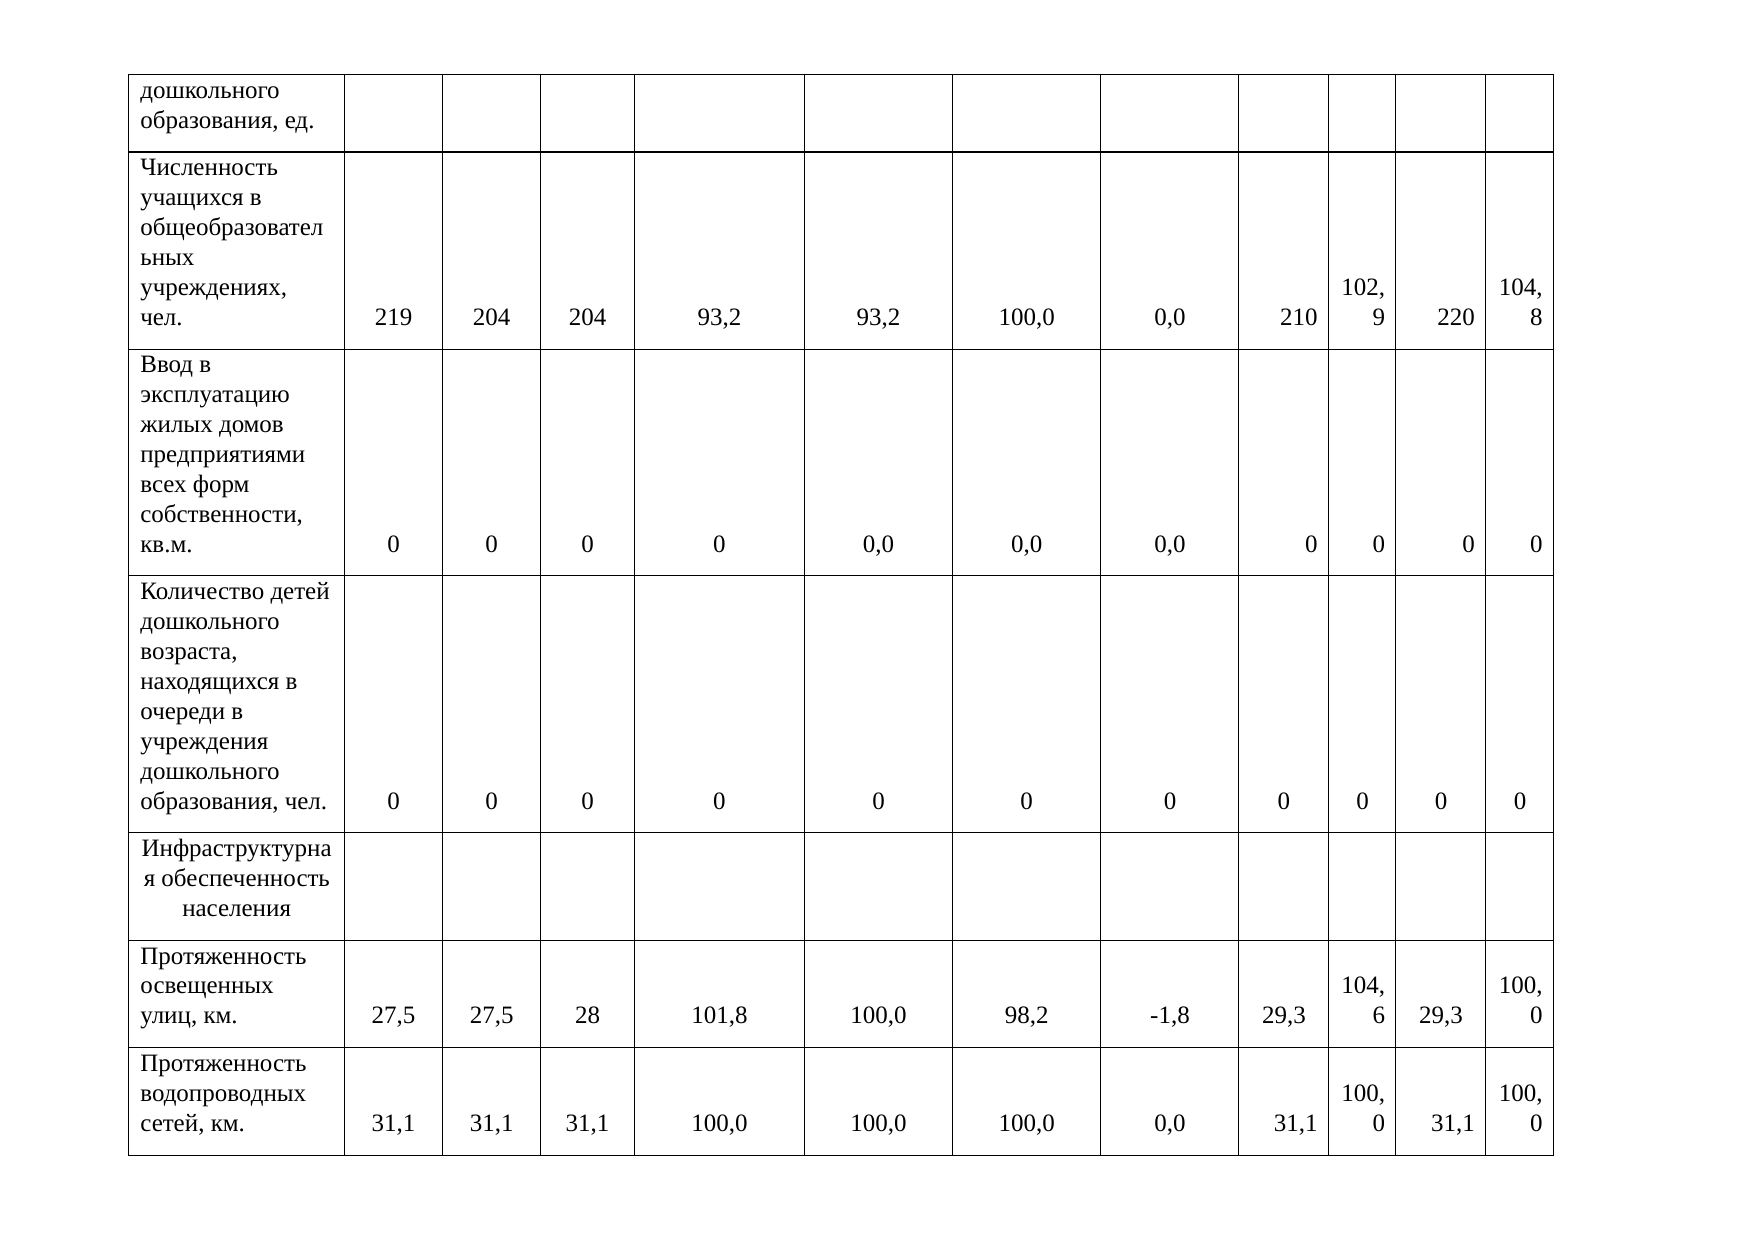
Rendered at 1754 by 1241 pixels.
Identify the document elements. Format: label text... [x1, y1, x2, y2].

table_cell 29,3 [1396, 941, 1485, 1047]
table_cell 31,1 [1239, 1048, 1328, 1154]
table_cell 0 [953, 576, 1100, 832]
table_cell 104,6 [1329, 941, 1395, 1047]
table_cell Инфраструктурная обеспеченность населения [129, 833, 344, 940]
table_cell 210 [1239, 153, 1328, 348]
table_cell 98,2 [953, 941, 1100, 1047]
table_cell 100,0 [1329, 1048, 1395, 1154]
table_cell [1239, 833, 1328, 940]
table_cell [443, 75, 540, 151]
table_cell 0 [541, 350, 634, 575]
table_cell 31,1 [541, 1048, 634, 1154]
table_cell Ввод в эксплуатацию жилых домов предприятиями всех форм собственности, кв.м. [129, 350, 344, 575]
table_cell 0 [635, 576, 804, 832]
table_cell 100,0 [953, 1048, 1100, 1154]
table_cell [805, 833, 952, 940]
table_cell [1486, 833, 1553, 940]
table_cell 204 [443, 153, 540, 348]
table_cell 0 [1329, 576, 1395, 832]
table_cell 0 [345, 350, 442, 575]
table_cell [1101, 75, 1238, 151]
table_cell Численность учащихся в общеобразовательных учреждениях, чел. [129, 153, 344, 348]
table_cell 0 [541, 576, 634, 832]
table_cell 101,8 [635, 941, 804, 1047]
table_cell [1396, 75, 1485, 151]
table_cell 0 [1486, 350, 1553, 575]
table_cell 0 [345, 576, 442, 832]
table_cell 0 [443, 350, 540, 575]
table_cell 100,0 [635, 1048, 804, 1154]
table_cell 100,0 [805, 1048, 952, 1154]
table_cell 27,5 [443, 941, 540, 1047]
table_cell 104,8 [1486, 153, 1553, 348]
table_cell [1101, 833, 1238, 940]
table_cell [1329, 75, 1395, 151]
table_cell 220 [1396, 153, 1485, 348]
table_cell [1239, 75, 1328, 151]
table_cell [635, 75, 804, 151]
table_cell 100,0 [953, 153, 1100, 348]
table_cell 93,2 [635, 153, 804, 348]
table_cell [541, 833, 634, 940]
table_cell 0 [1329, 350, 1395, 575]
table_cell [443, 833, 540, 940]
table_cell [541, 75, 634, 151]
table_cell 100,0 [1486, 1048, 1553, 1154]
table_cell -1,8 [1101, 941, 1238, 1047]
table_cell 0 [1396, 576, 1485, 832]
table_cell 29,3 [1239, 941, 1328, 1047]
table_cell 0 [1101, 576, 1238, 832]
table_cell 27,5 [345, 941, 442, 1047]
table_cell 100,0 [1486, 941, 1553, 1047]
table_cell 0 [805, 576, 952, 832]
table_cell 0 [1239, 350, 1328, 575]
table_cell 204 [541, 153, 634, 348]
table_cell 102,9 [1329, 153, 1395, 348]
table_cell 0 [635, 350, 804, 575]
table_cell 93,2 [805, 153, 952, 348]
table_cell дошкольного образования, ед. [129, 75, 344, 151]
table_cell [1329, 833, 1395, 940]
table_cell Количество детей дошкольного возраста, находящихся в очереди в учреждения дошкольного образования, чел. [129, 576, 344, 832]
table_cell 28 [541, 941, 634, 1047]
table_cell 219 [345, 153, 442, 348]
table_cell [635, 833, 804, 940]
table_cell 31,1 [443, 1048, 540, 1154]
table_cell [345, 75, 442, 151]
table_cell [1396, 833, 1485, 940]
table_cell 100,0 [805, 941, 952, 1047]
table_cell [805, 75, 952, 151]
table_cell Протяженность водопроводных сетей, км. [129, 1048, 344, 1154]
table_cell [953, 833, 1100, 940]
table_cell [345, 833, 442, 940]
table_cell 0,0 [1101, 350, 1238, 575]
table_cell [1486, 75, 1553, 151]
table_cell 0 [1396, 350, 1485, 575]
table_cell 0,0 [1101, 1048, 1238, 1154]
table_cell 31,1 [1396, 1048, 1485, 1154]
table_cell 31,1 [345, 1048, 442, 1154]
table_cell 0,0 [805, 350, 952, 575]
table_cell 0,0 [953, 350, 1100, 575]
table_cell Протяженность освещенных улиц, км. [129, 941, 344, 1047]
table_cell 0 [443, 576, 540, 832]
table_cell 0 [1239, 576, 1328, 832]
table_cell [953, 75, 1100, 151]
table_cell 0,0 [1101, 153, 1238, 348]
table_cell 0 [1486, 576, 1553, 832]
